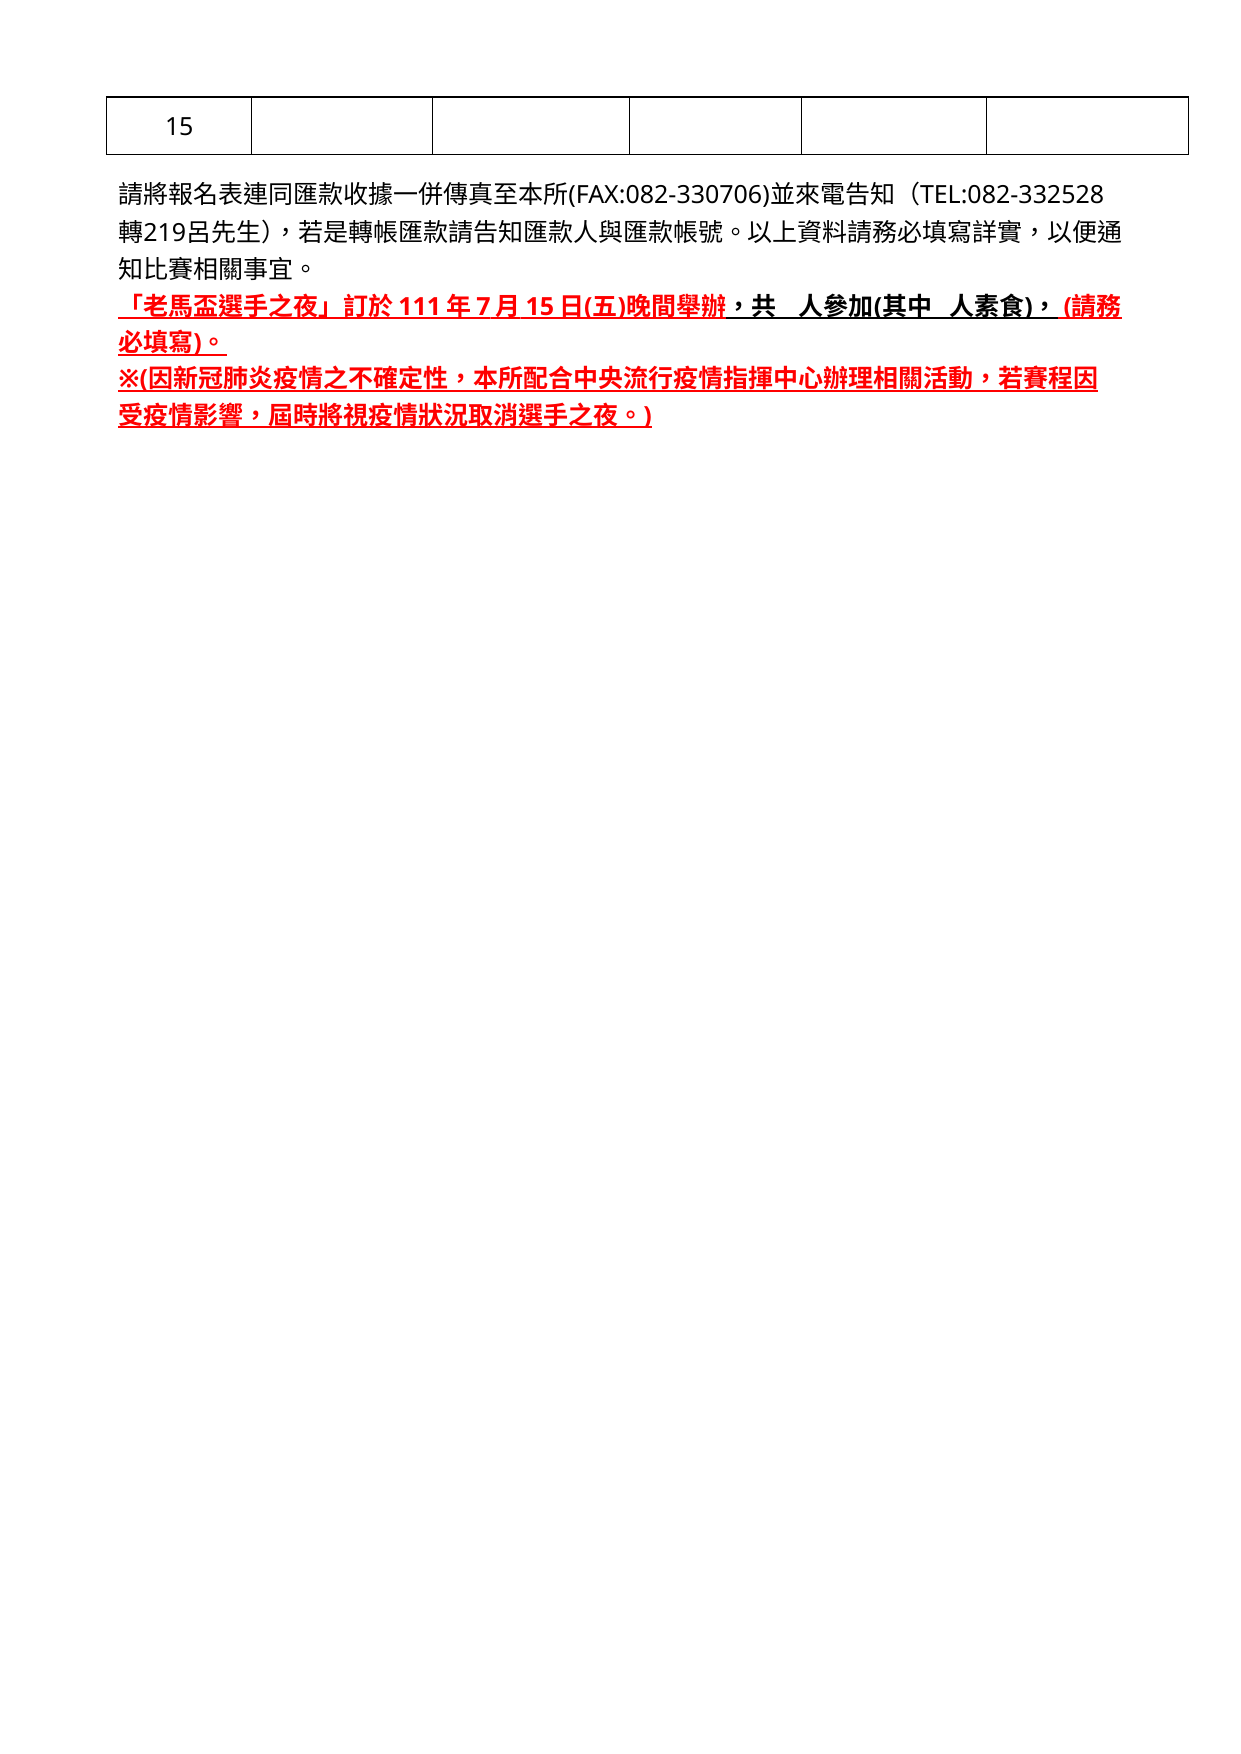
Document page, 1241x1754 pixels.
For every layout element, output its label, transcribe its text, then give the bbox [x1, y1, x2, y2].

table_cell [630, 98, 801, 154]
text 「老馬盃選手之夜」訂於111年7月15日(五)晚間舉辦，共 人參加(其中 人素食)， (請務 [118, 286, 1122, 317]
text 請將報名表連同匯款收據一併傳真至本所(FAX:082-330706)並來電告知（TEL:082-332528轉219呂先生），若是轉帳匯款請告知匯款人與匯款帳號。以上資料請務必填寫詳實，以便通知比賽相關事宜。 [118, 174, 1122, 286]
table_cell [433, 98, 629, 154]
table_cell 15 [107, 98, 251, 154]
text 必填寫)。 [118, 319, 1122, 359]
table_cell [802, 98, 986, 154]
table_cell [987, 98, 1188, 154]
table_cell [252, 98, 432, 154]
text ※(因新冠肺炎疫情之不確定性，本所配合中央流行疫情指揮中心辦理相關活動，若賽程因受疫情影響，屆時將視疫情狀況取消選手之夜。) [118, 359, 1122, 431]
